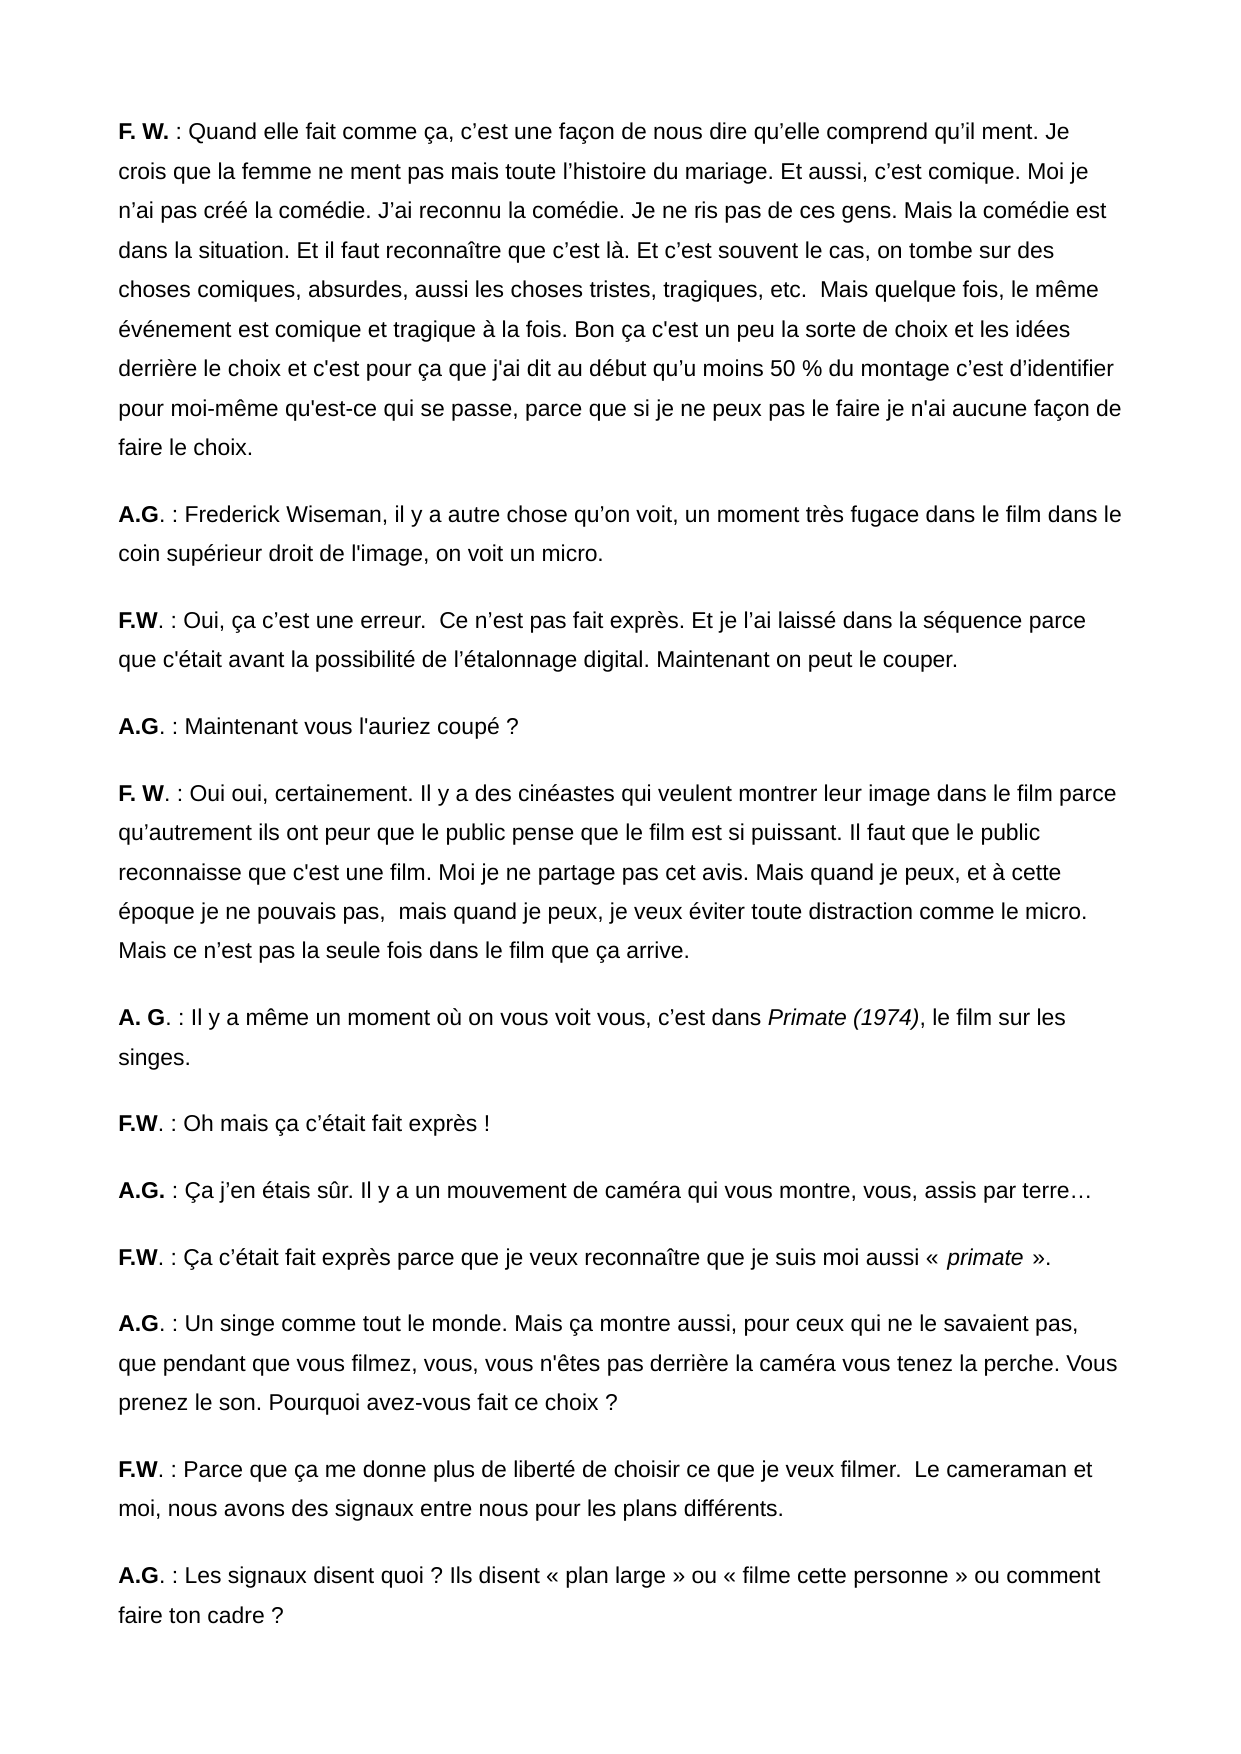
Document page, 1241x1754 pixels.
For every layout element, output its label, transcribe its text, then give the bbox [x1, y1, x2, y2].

subtitle A.G. : Ça j’en étais sûr. Il y a un mouvement de caméra qui vous montre, vous, assis par terre… [118, 1177, 1122, 1203]
subtitle A.G. : Maintenant vous l'auriez coupé ? [118, 713, 1122, 739]
subtitle F. W. : Oui oui, certainement. Il y a des cinéastes qui veulent montrer leur image dans le film parce qu’autrement ils ont peur que le public pense que le film est si puissant. Il faut que le public reconnaisse que c'est une film. Moi je ne partage pas cet avis. Mais quand je peux, et à cette époque je ne pouvais pas, mais quand je peux, je veux éviter toute distraction comme le micro. Mais ce n’est pas la seule fois dans le film que ça arrive. [118, 779, 1122, 964]
subtitle A.G. : Frederick Wiseman, il y a autre chose qu’on voit, un moment très fugace dans le film dans le coin supérieur droit de l'image, on voit un micro. [118, 501, 1122, 566]
subtitle A.G. : Les signaux disent quoi ? Ils disent « plan large » ou « filme cette personne » ou comment faire ton cadre ? [118, 1562, 1122, 1628]
subtitle A. G. : Il y a même un moment où on vous voit vous, c’est dans Primate (1974), le film sur les singes. [118, 1004, 1122, 1070]
subtitle F.W. : Parce que ça me donne plus de liberté de choisir ce que je veux filmer. Le cameraman et moi, nous avons des signaux entre nous pour les plans différents. [118, 1456, 1122, 1522]
subtitle F.W. : Oui, ça c’est une erreur. Ce n’est pas fait exprès. Et je l’ai laissé dans la séquence parce que c'était avant la possibilité de l’étalonnage digital. Maintenant on peut le couper. [118, 607, 1122, 673]
subtitle F.W. : Oh mais ça c’était fait exprès ! [118, 1110, 1122, 1137]
subtitle F.W. : Ça c’était fait exprès parce que je veux reconnaître que je suis moi aussi « primate ». [118, 1244, 1122, 1270]
subtitle F. W. : Quand elle fait comme ça, c’est une façon de nous dire qu’elle comprend qu’il ment. Je crois que la femme ne ment pas mais toute l’histoire du mariage. Et aussi, c’est comique. Moi je n’ai pas créé la comédie. J’ai reconnu la comédie. Je ne ris pas de ces gens. Mais la comédie est dans la situation. Et il faut reconnaître que c’est là. Et c’est souvent le cas, on tombe sur des choses comiques, absurdes, aussi les choses tristes, tragiques, etc. Mais quelque fois, le même événement est comique et tragique à la fois. Bon ça c'est un peu la sorte de choix et les idées derrière le choix et c'est pour ça que j'ai dit au début qu’u moins 50 % du montage c’est d’identifier pour moi-même qu'est-ce qui se passe, parce que si je ne peux pas le faire je n'ai aucune façon de faire le choix. [118, 118, 1122, 460]
subtitle A.G. : Un singe comme tout le monde. Mais ça montre aussi, pour ceux qui ne le savaient pas, que pendant que vous filmez, vous, vous n'êtes pas derrière la caméra vous tenez la perche. Vous prenez le son. Pourquoi avez-vous fait ce choix ? [118, 1310, 1122, 1416]
